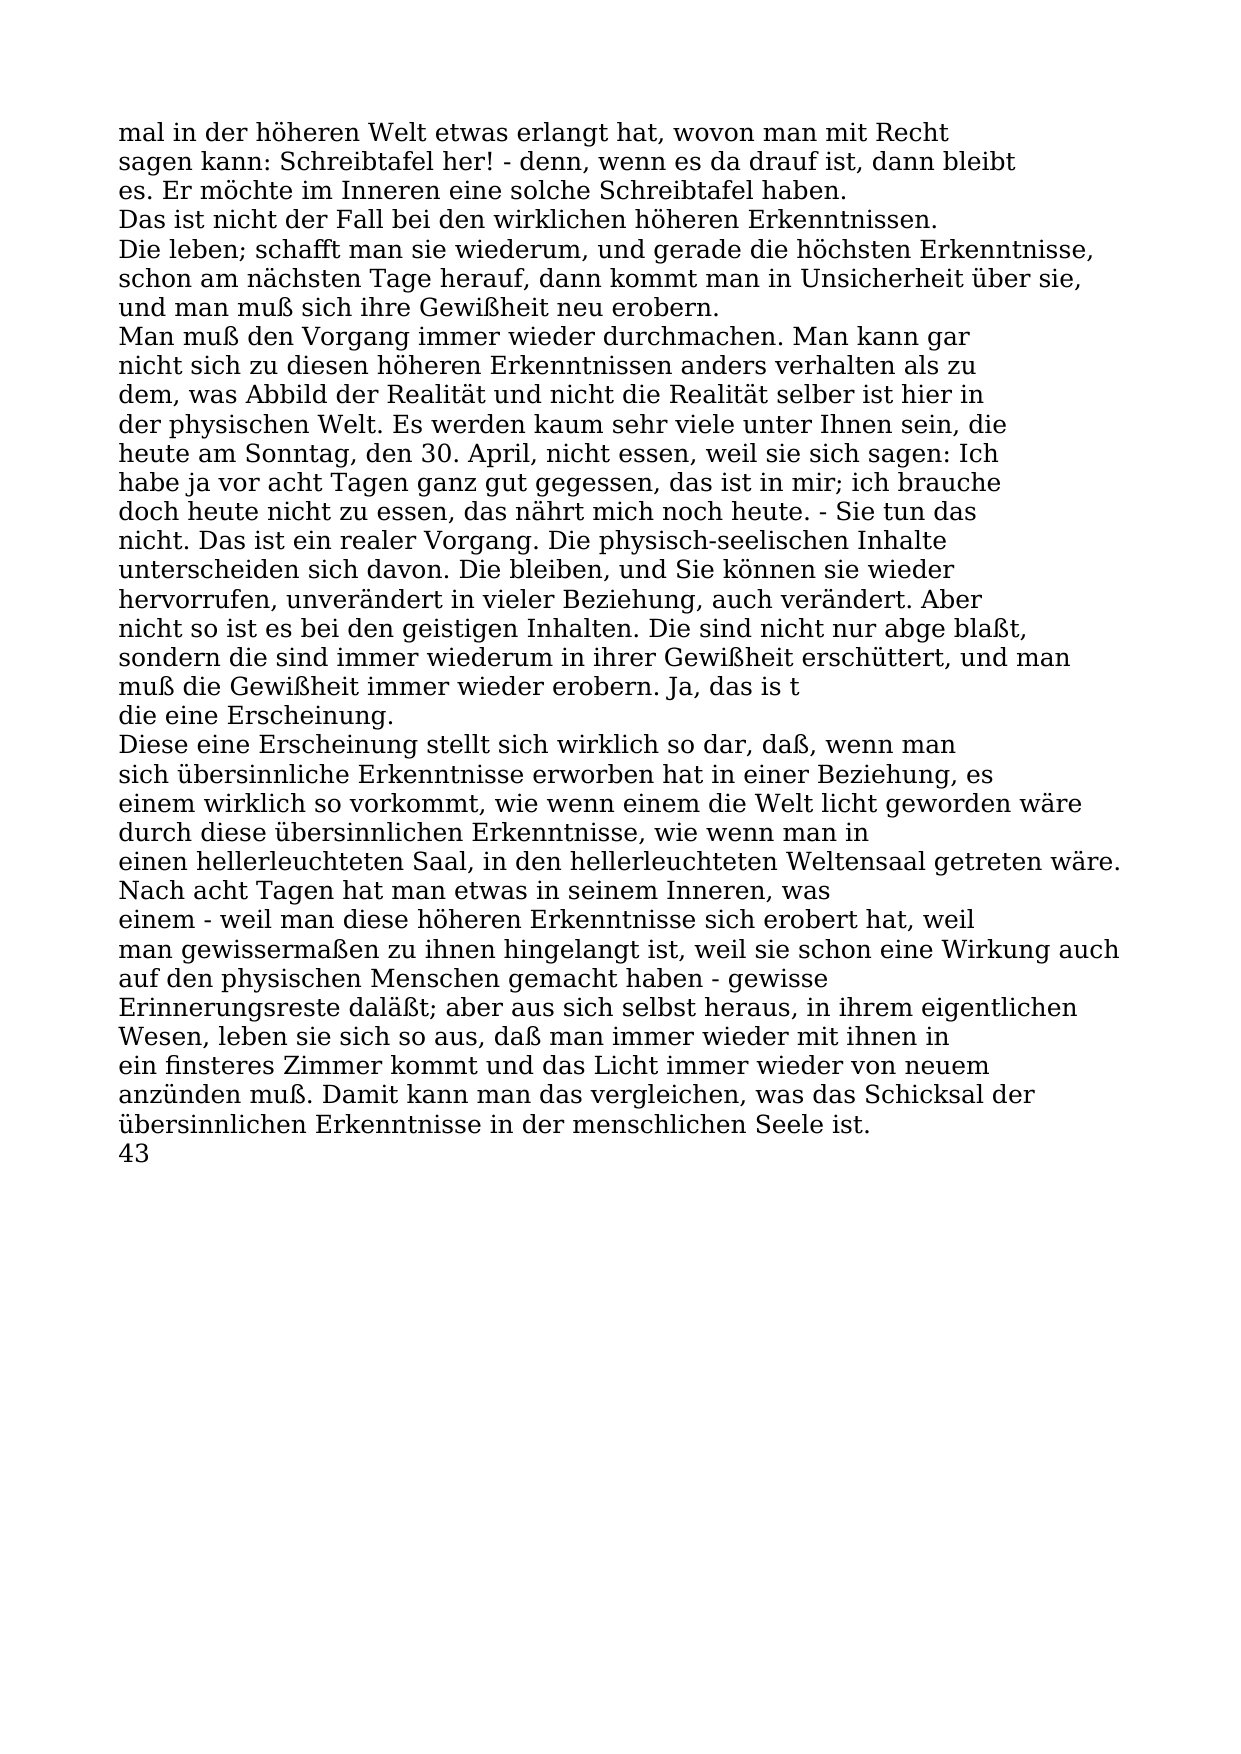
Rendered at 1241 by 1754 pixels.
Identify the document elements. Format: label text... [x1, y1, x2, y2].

text heute am Sonntag, den 30. April, nicht essen, weil sie sich sagen: Ich [118, 439, 1122, 468]
text doch heute nicht zu essen, das nährt mich noch heute. - Sie tun das [118, 497, 1122, 526]
text es. Er möchte im Inneren eine solche Schreibtafel haben. [118, 176, 1122, 206]
text ein finsteres Zimmer kommt und das Licht immer wieder von neuem [118, 1051, 1122, 1081]
text habe ja vor acht Tagen ganz gut gegessen, das ist in mir; ich brauche [118, 468, 1122, 497]
text Man muß den Vorgang immer wieder durchmachen. Man kann gar [118, 322, 1122, 351]
text sagen kann: Schreibtafel her! - denn, wenn es da drauf ist, dann bleibt [118, 147, 1122, 176]
text sich übersinnliche Erkenntnisse erworben hat in einer Beziehung, es [118, 760, 1122, 789]
text einem wirklich so vorkommt, wie wenn einem die Welt licht geworden wäre durch diese übersinnlichen Erkenntnisse, wie wenn man in [118, 789, 1122, 847]
text einem - weil man diese höheren Erkenntnisse sich erobert hat, weil [118, 906, 1122, 935]
text die eine Erscheinung. [118, 701, 1122, 731]
text Das ist nicht der Fall bei den wirklichen höheren Erkenntnissen. [118, 206, 1122, 235]
text nicht so ist es bei den geistigen Inhalten. Die sind nicht nur abge blaßt, sondern die sind immer wiederum in ihrer Gewißheit erschüttert, und man muß die Gewißheit immer wieder erobern. Ja, das is t [118, 614, 1122, 701]
text nicht. Das ist ein realer Vorgang. Die physisch-seelischen Inhalte [118, 526, 1122, 556]
text 43 [118, 1139, 1122, 1168]
text anzünden muß. Damit kann man das vergleichen, was das Schicksal der übersinnlichen Erkenntnisse in der menschlichen Seele ist. [118, 1081, 1122, 1139]
text nicht sich zu diesen höheren Erkenntnissen anders verhalten als zu [118, 351, 1122, 381]
text einen hellerleuchteten Saal, in den hellerleuchteten Weltensaal getreten wäre. Nach acht Tagen hat man etwas in seinem Inneren, was [118, 847, 1122, 906]
text mal in der höheren Welt etwas erlangt hat, wovon man mit Recht [118, 118, 1122, 147]
text der physischen Welt. Es werden kaum sehr viele unter Ihnen sein, die [118, 410, 1122, 439]
text dem, was Abbild der Realität und nicht die Realität selber ist hier in [118, 381, 1122, 410]
text Die leben; schafft man sie wiederum, und gerade die höchsten Erkenntnisse, schon am nächsten Tage herauf, dann kommt man in Unsicherheit über sie, und man muß sich ihre Gewißheit neu erobern. [118, 235, 1122, 322]
text Erinnerungsreste daläßt; aber aus sich selbst heraus, in ihrem eigentlichen Wesen, leben sie sich so aus, daß man immer wieder mit ihnen in [118, 993, 1122, 1051]
text Diese eine Erscheinung stellt sich wirklich so dar, daß, wenn man [118, 731, 1122, 760]
text unterscheiden sich davon. Die bleiben, und Sie können sie wieder [118, 556, 1122, 585]
text man gewissermaßen zu ihnen hingelangt ist, weil sie schon eine Wirkung auch auf den physischen Menschen gemacht haben - gewisse [118, 935, 1122, 993]
text hervorrufen, unverändert in vieler Beziehung, auch verändert. Aber [118, 585, 1122, 614]
